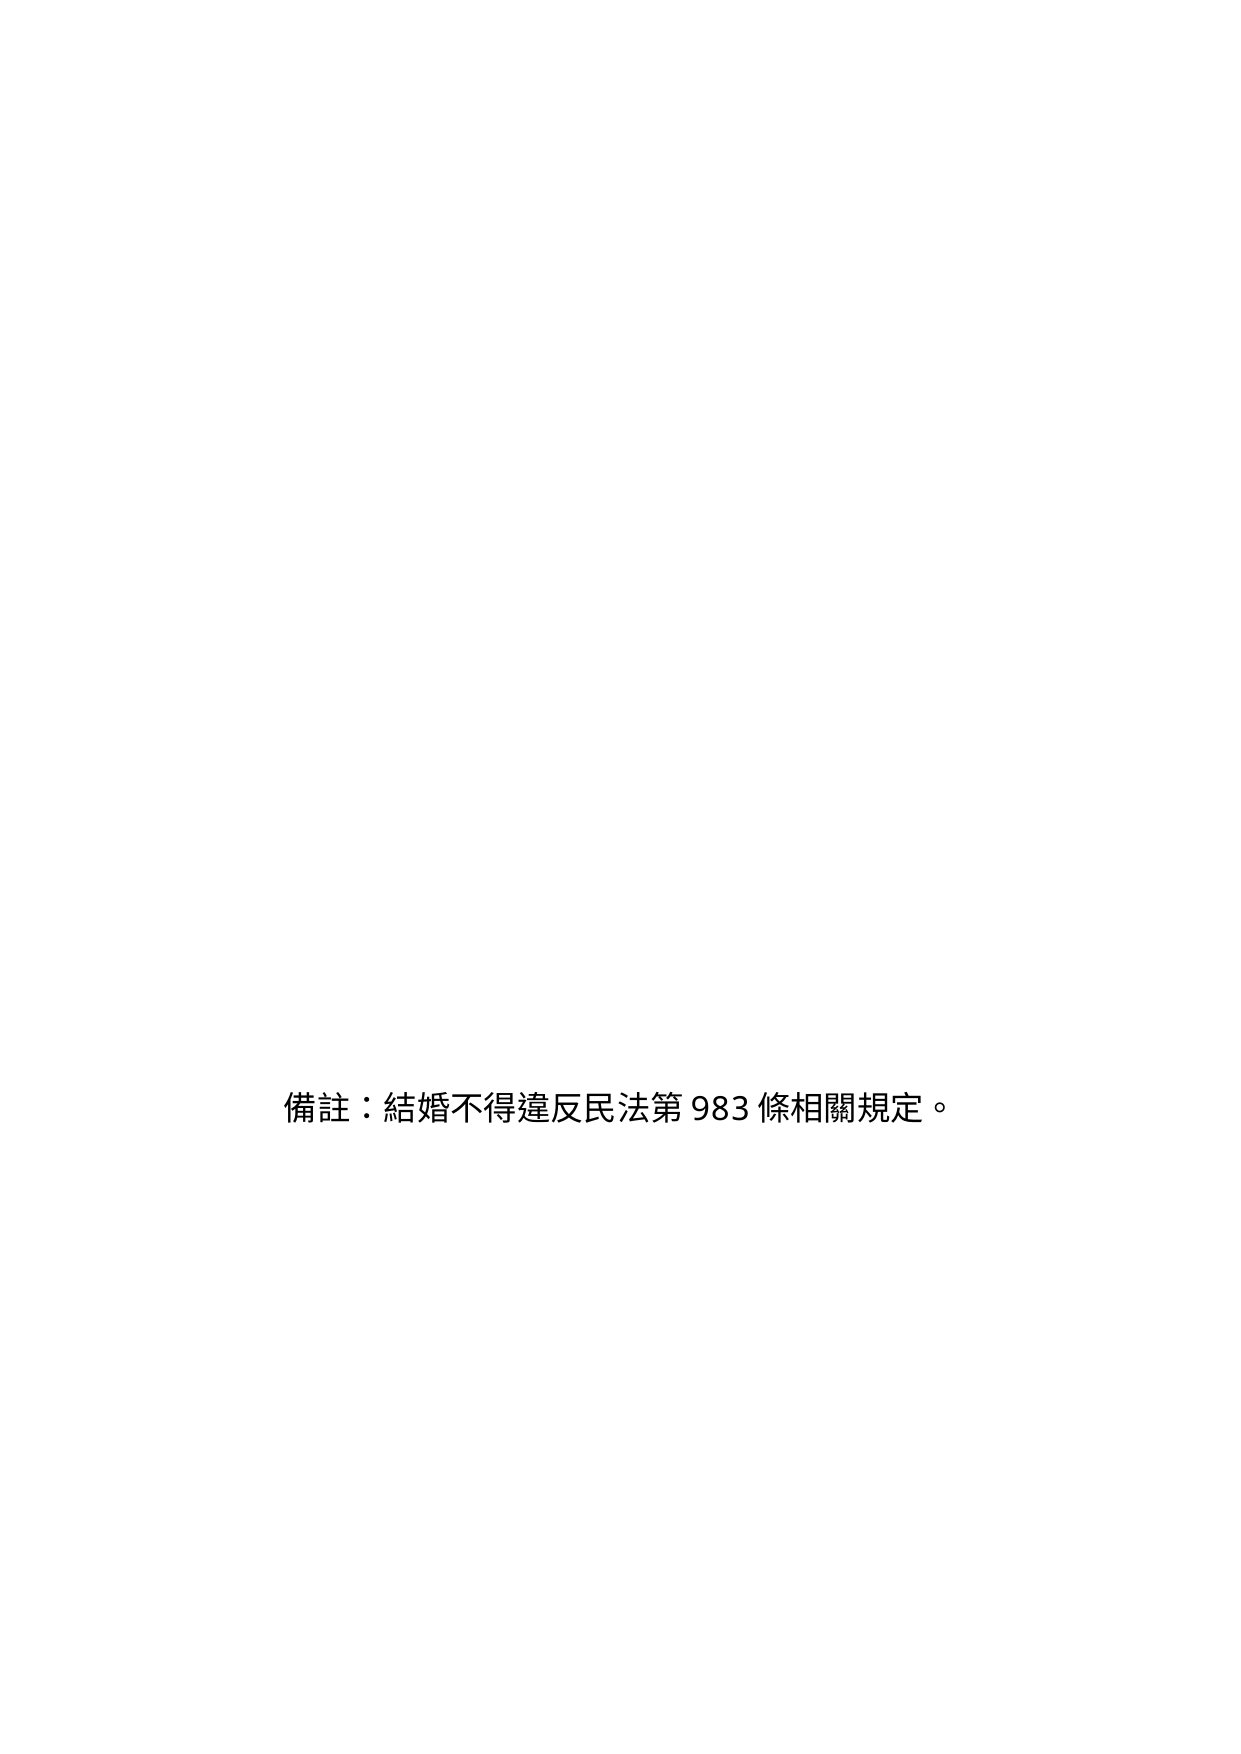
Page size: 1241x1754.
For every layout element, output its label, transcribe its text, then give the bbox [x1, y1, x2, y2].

text 備註：結婚不得違反民法第983條相關規定。 [118, 1064, 1122, 1127]
